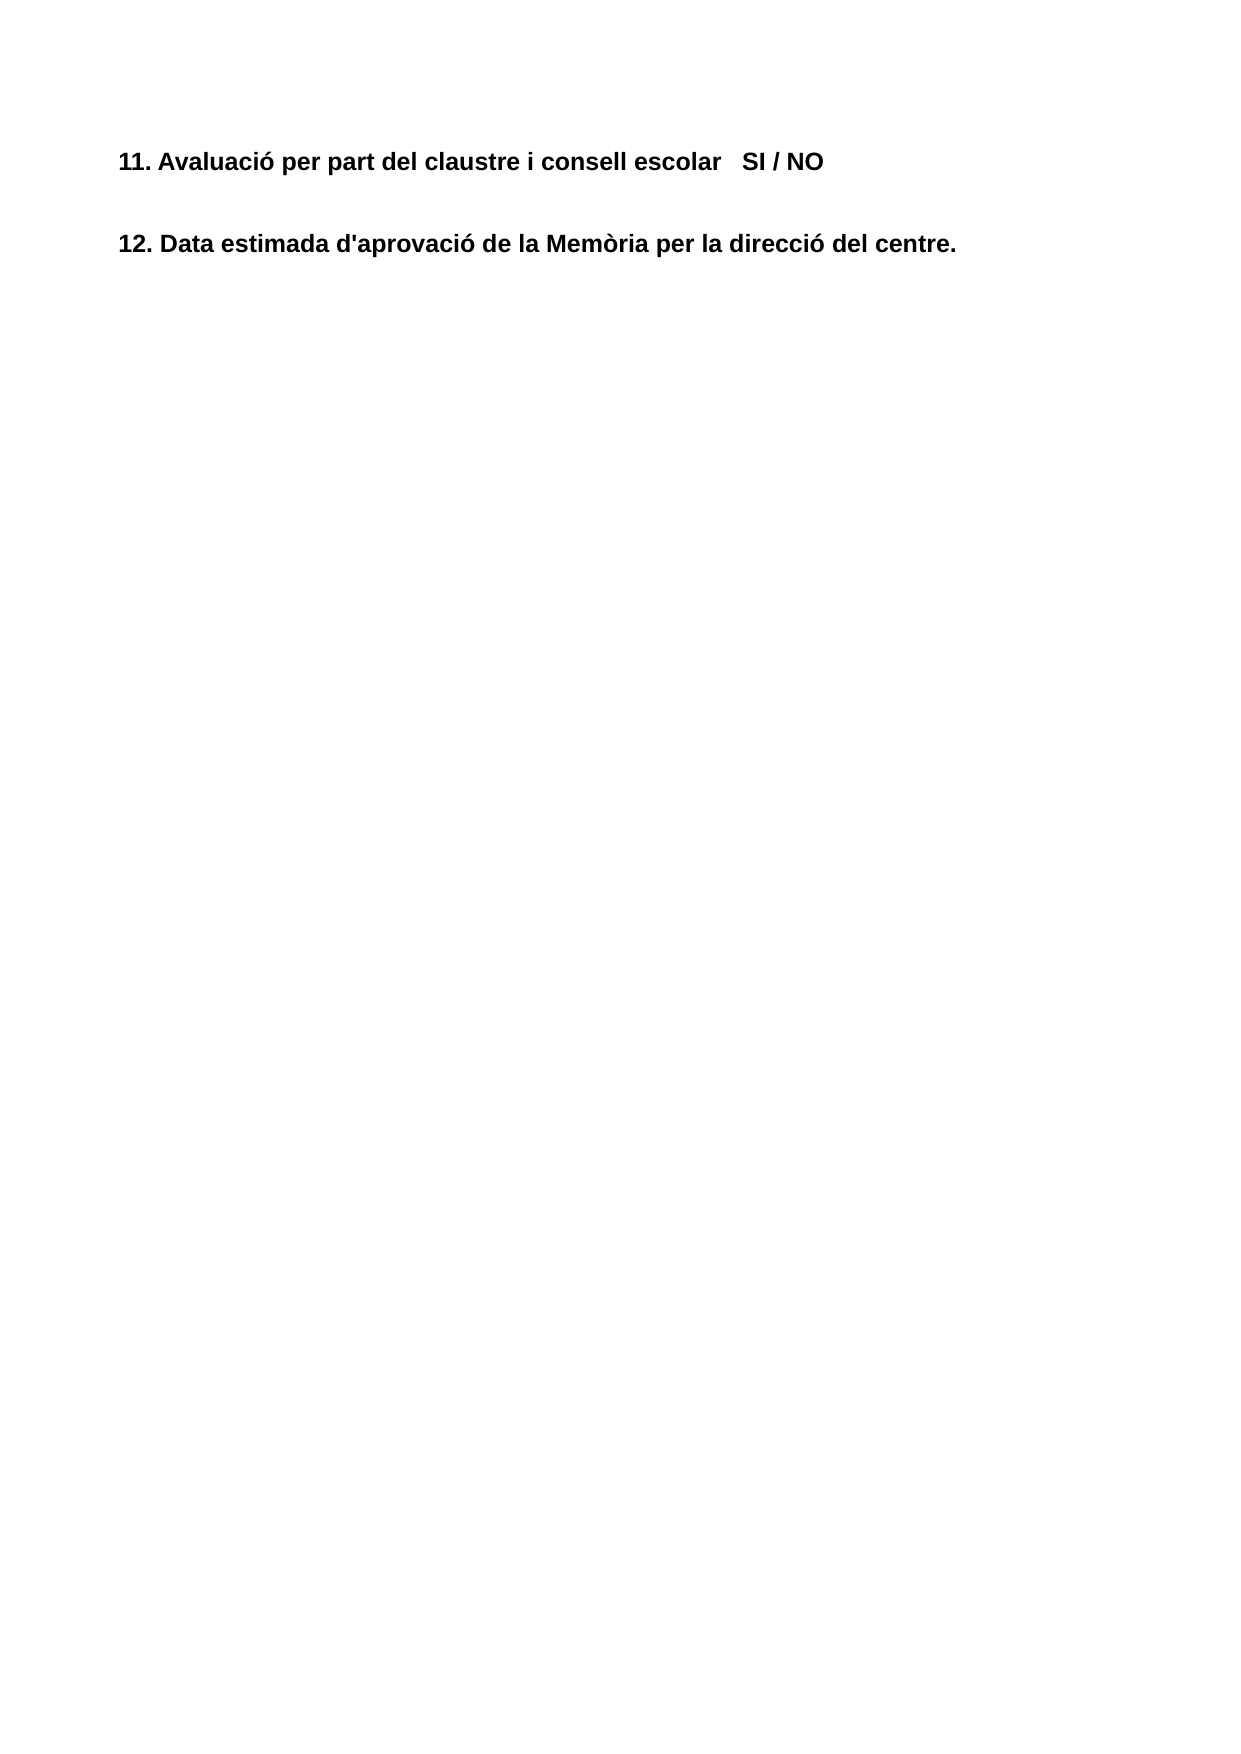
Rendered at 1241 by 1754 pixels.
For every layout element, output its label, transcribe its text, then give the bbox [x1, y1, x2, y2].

text 11. Avaluació per part del claustre i consell escolar SI / NO [118, 147, 1122, 176]
text 12. Data estimada d'aprovació de la Memòria per la direcció del centre. [118, 229, 1122, 258]
